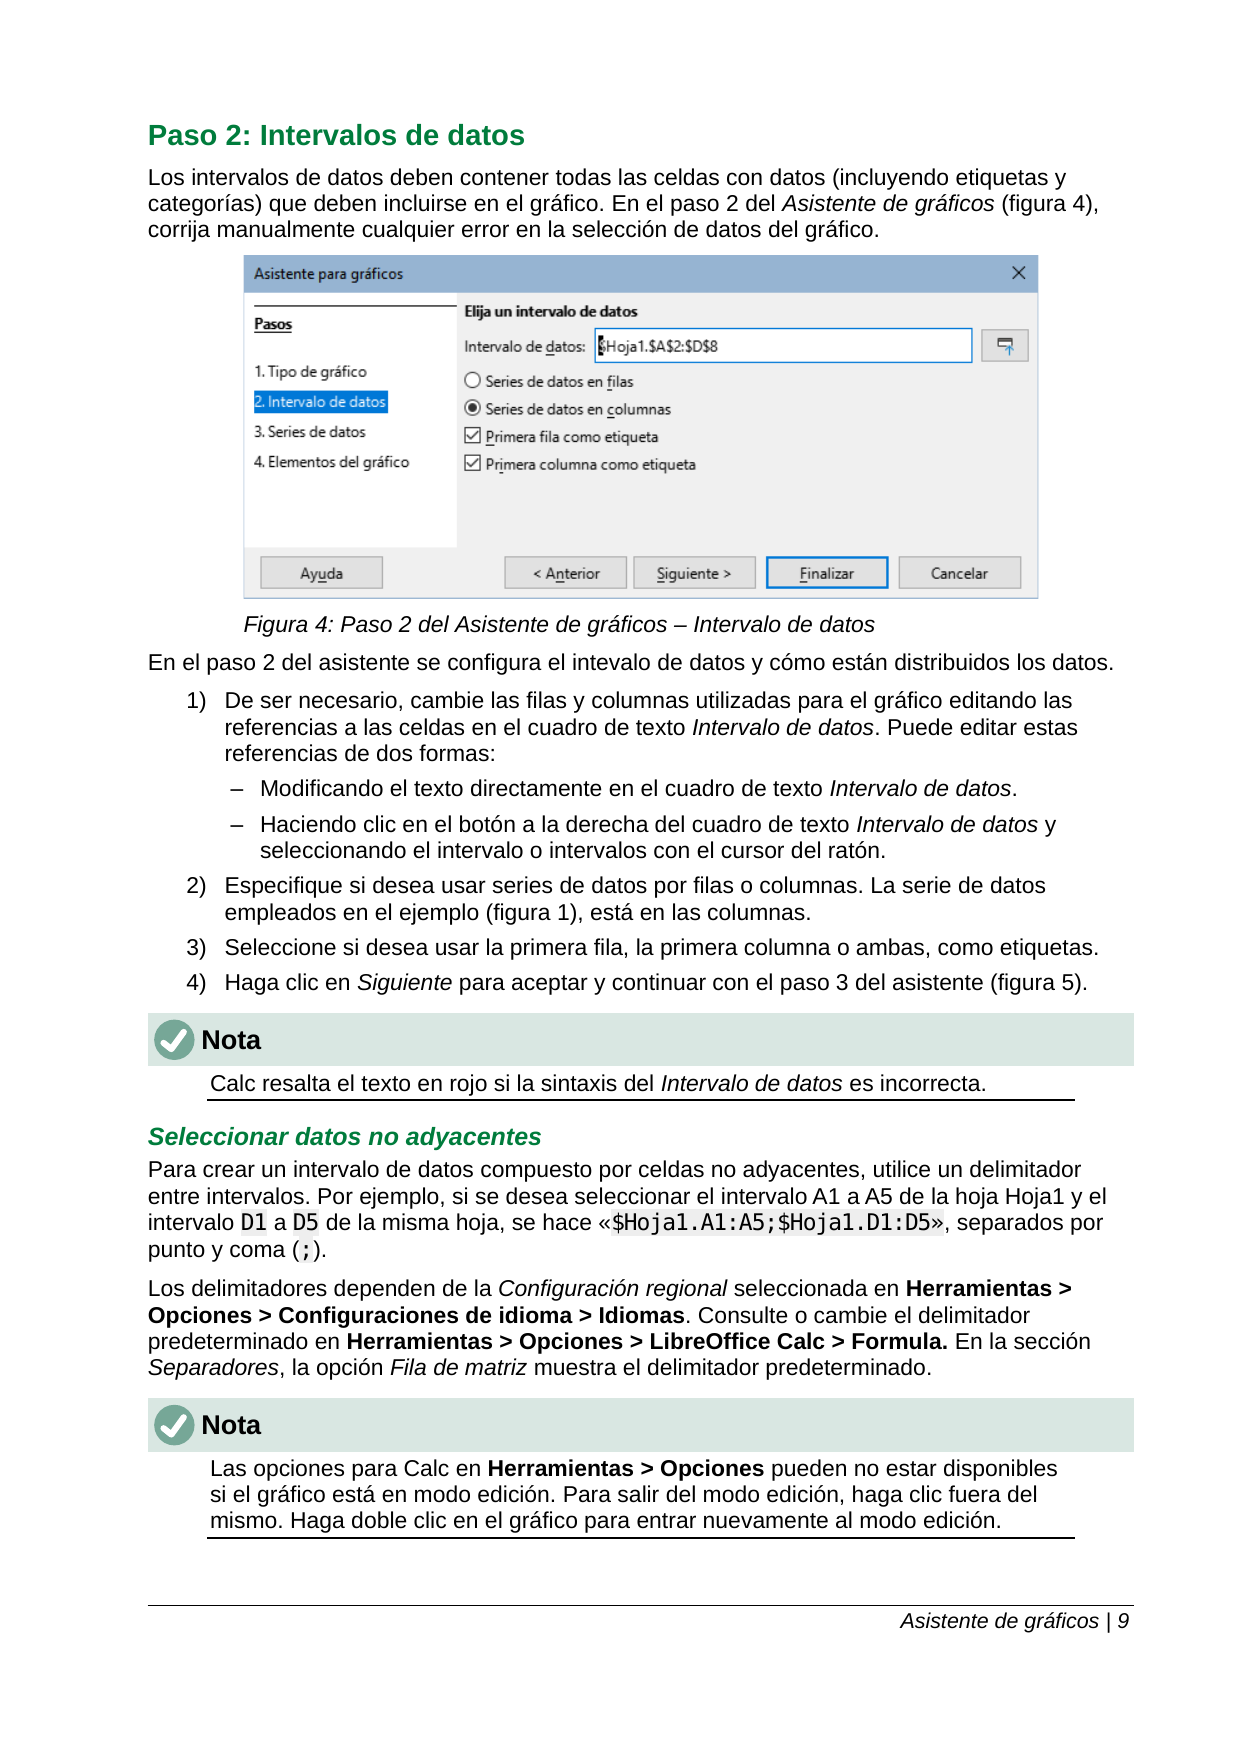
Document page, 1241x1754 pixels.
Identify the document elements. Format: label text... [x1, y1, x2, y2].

list Haciendo clic en el botón a la derecha del cuadro de texto Intervalo de datos y seleccionando el intervalo o intervalos con el cursor del ratón. [230, 811, 1134, 863]
text Calc resalta el texto en rojo si la sintaxis del Intervalo de datos es incorrecta. [207, 1066, 1075, 1099]
subtitle Nota [148, 1013, 1134, 1066]
list Modificando el texto directamente en el cuadro de texto Intervalo de datos. [230, 775, 1134, 802]
subtitle Paso 2: Intervalos de datos [148, 118, 1134, 152]
text Los intervalos de datos deben contener todas las celdas con datos (incluyendo etiquetas y categorías) que deben incluirse en el gráfico. En el paso 2 del Asistente de gráficos (figura 4), corrija manualmente cualquier error en la selección de datos del gráfico. [148, 163, 1134, 242]
text Los delimitadores dependen de la Configuración regional seleccionada en Herramientas > Opciones > Configuraciones de idioma > Idiomas. Consulte o cambie el delimitador predeterminado en Herramientas > Opciones > LibreOffice Calc > Formula. En la sección Separadores, la opción Fila de matriz muestra el delimitador predeterminado. [148, 1275, 1134, 1381]
list En el paso 2 del asistente se configura el intevalo de datos y cómo están distribuidos los datos. [148, 649, 1134, 675]
subtitle Seleccionar datos no adyacentes [148, 1122, 1134, 1150]
picture [243, 255, 1039, 599]
list De ser necesario, cambie las filas y columnas utilizadas para el gráfico editando las referencias a las celdas en el cuadro de texto Intervalo de datos. Puede editar estas referencias de dos formas: [207, 687, 1134, 767]
text Para crear un intervalo de datos compuesto por celdas no adyacentes, utilice un delimitador entre intervalos. Por ejemplo, si se desea seleccionar el intervalo A1 a A5 de la hoja Hoja1 y el intervalo D1 a D5 de la misma hoja, se hace «$Hoja1.A1:A5;$Hoja1.D1:D5», separados por punto y coma (;). [148, 1156, 1134, 1263]
list Seleccione si desea usar la primera fila, la primera columna o ambas, como etiquetas. [207, 934, 1134, 960]
text Las opciones para Calc en Herramientas > Opciones pueden no estar disponibles si el gráfico está en modo edición. Para salir del modo edición, haga clic fuera del mismo. Haga doble clic en el gráfico para entrar nuevamente al modo edición. [207, 1452, 1075, 1537]
text Figura 4: Paso 2 del Asistente de gráficos – Intervalo de datos [243, 611, 1038, 637]
list Haga clic en Siguiente para aceptar y continuar con el paso 3 del asistente (figura 5). [207, 969, 1134, 995]
list Especifique si desea usar series de datos por filas o columnas. La serie de datos empleados en el ejemplo (figura 1), está en las columnas. [207, 872, 1134, 925]
subtitle Nota [148, 1398, 1134, 1452]
